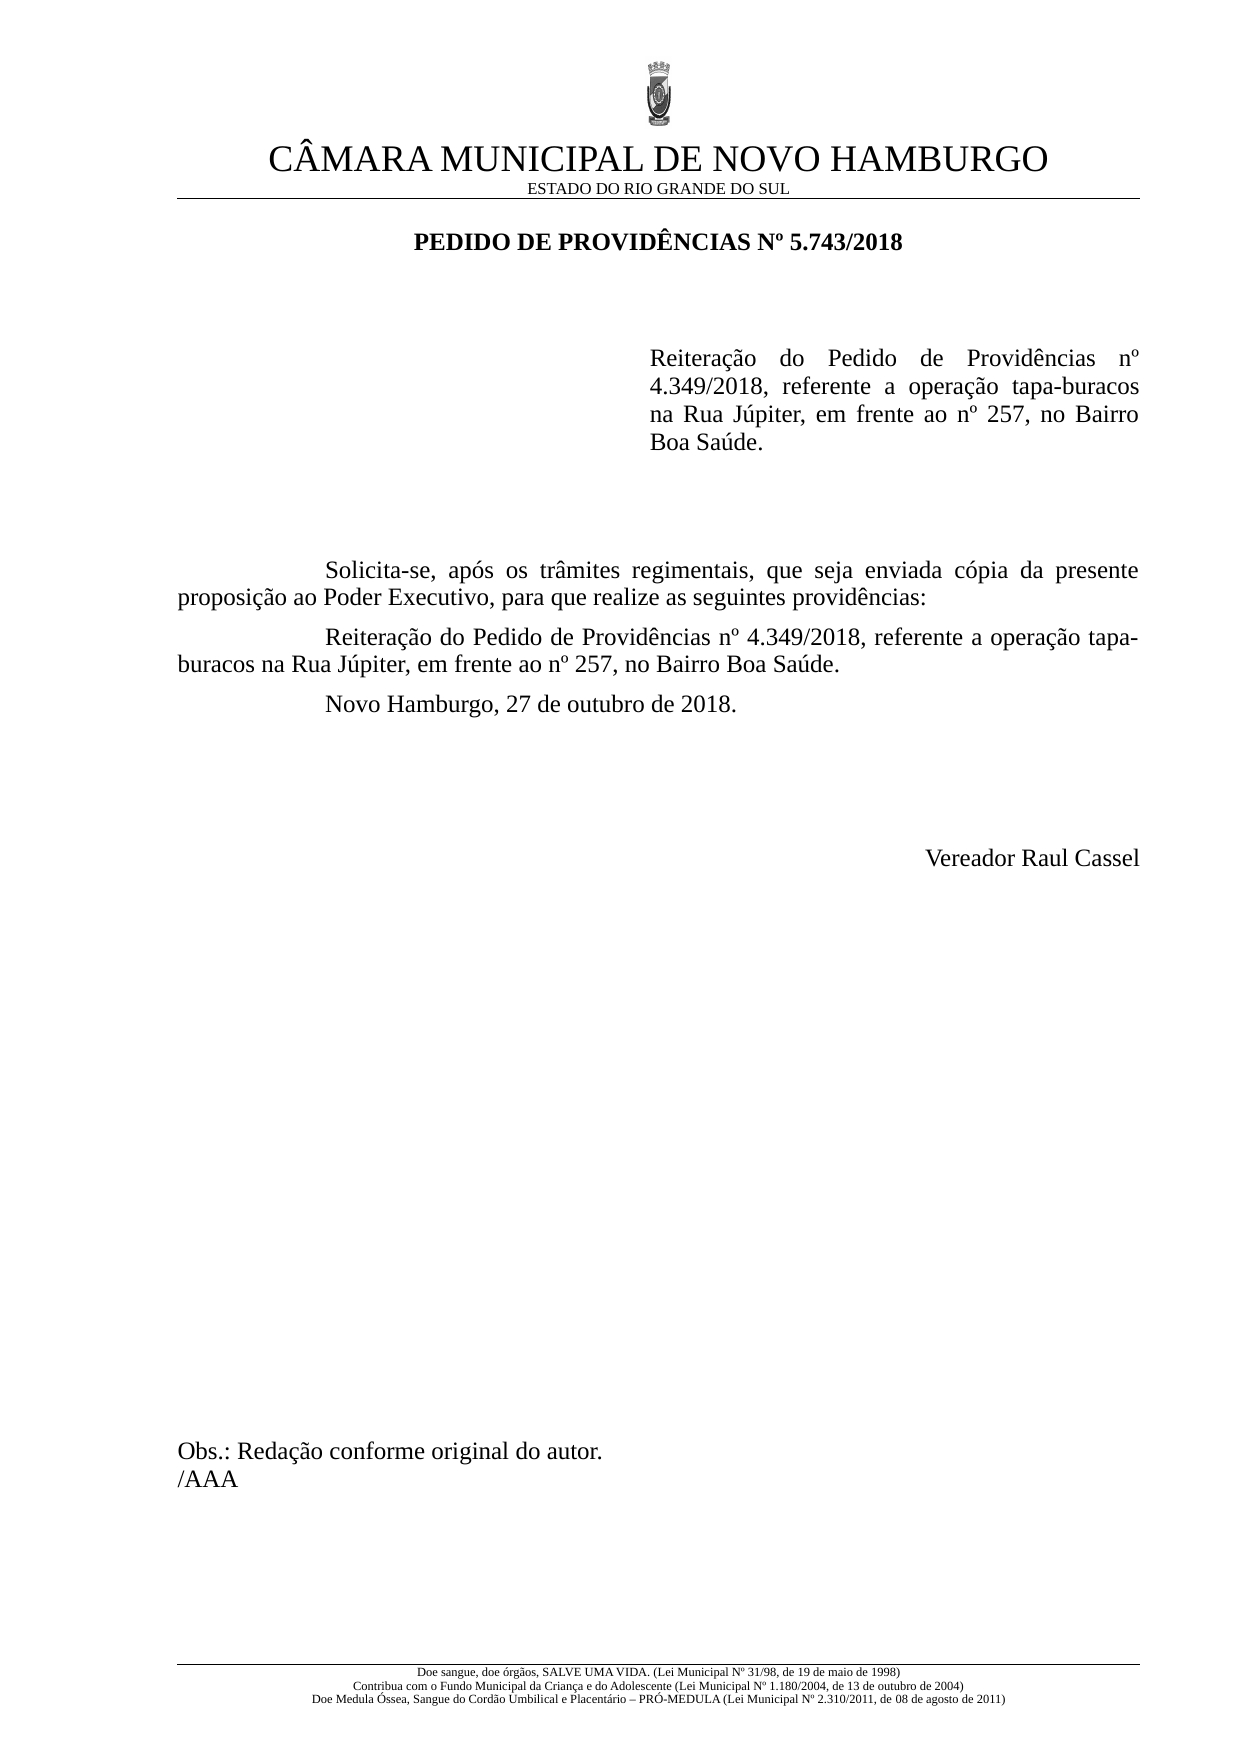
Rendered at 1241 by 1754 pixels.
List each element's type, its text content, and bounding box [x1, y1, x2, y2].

text Solicita-se, após os trâmites regimentais, que seja enviada cópia da presente proposição ao Poder Executivo, para que realize as seguintes providências: [177, 556, 1140, 611]
text /AAA [177, 1465, 1140, 1493]
text Reiteração do Pedido de Providências nº 4.349/2018, referente a operação tapa-buracos na Rua Júpiter, em frente ao nº 257, no Bairro Boa Saúde. [177, 623, 1140, 678]
text Obs.: Redação conforme original do autor. [177, 1437, 1140, 1465]
text Novo Hamburgo, 27 de outubro de 2018. [177, 690, 1140, 718]
text Vereador Raul Cassel [177, 844, 1140, 872]
text PEDIDO DE PROVIDÊNCIAS Nº 5.743/2018 [177, 228, 1140, 256]
text Reiteração do Pedido de Providências nº 4.349/2018, referente a operação tapa-buracos na Rua Júpiter, em frente ao nº 257, no Bairro Boa Saúde. [649, 344, 1140, 455]
